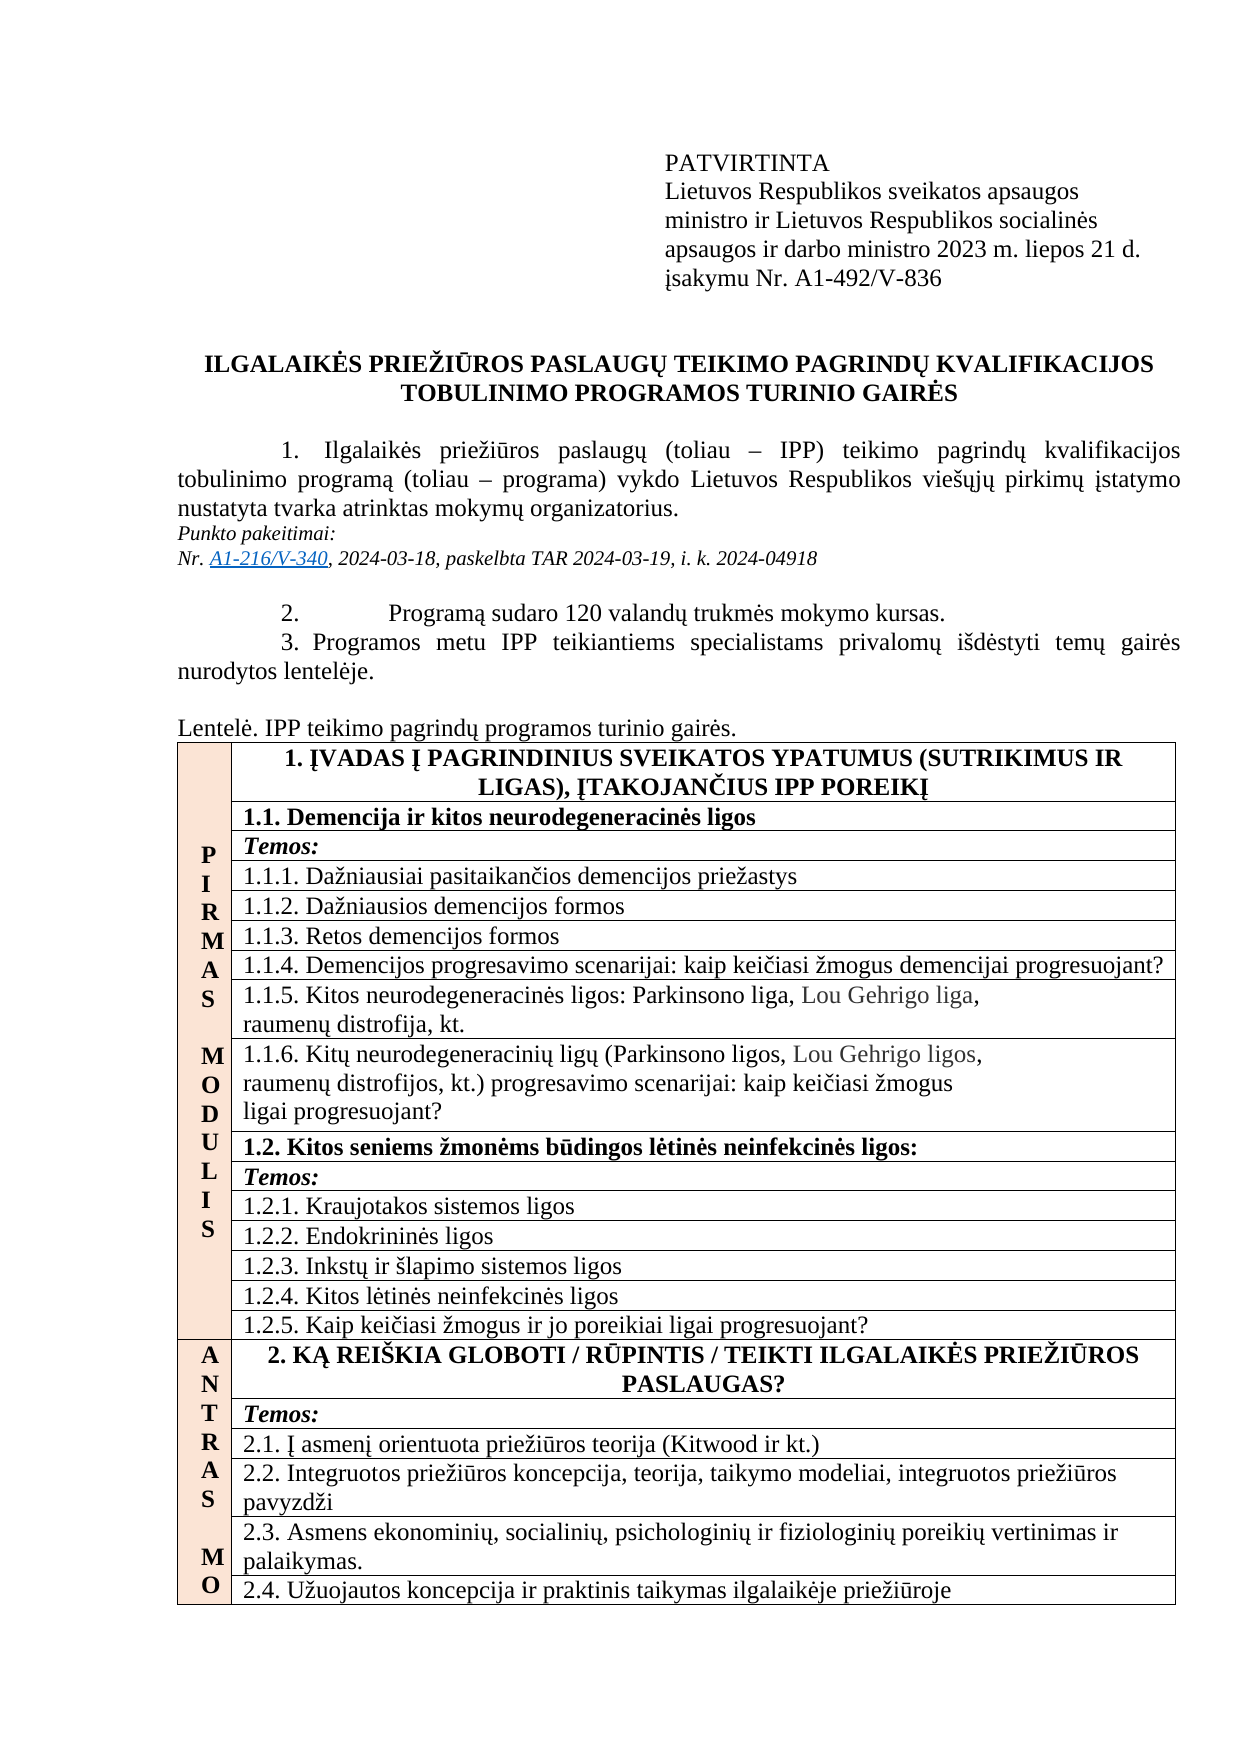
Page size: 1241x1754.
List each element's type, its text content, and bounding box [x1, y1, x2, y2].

table_cell [1176, 1310, 1181, 1339]
text 3. Programos metu IPP teikiantiems specialistams privalomų išdėstyti temų gairės nurodytos lentelėje. [177, 627, 1181, 684]
text PATVIRTINTA [177, 148, 1181, 176]
table_cell [1176, 1250, 1181, 1280]
table_cell [1176, 1516, 1181, 1574]
table_cell [1005, 1039, 1175, 1131]
table_cell 1.1.5. Kitos neurodegeneracinės ligos: Parkinsono liga, Lou Gehrigo liga, raumenų distrofija, kt. [232, 980, 1004, 1038]
table_cell [1176, 1038, 1181, 1131]
table_cell Temos: [232, 831, 1175, 860]
table_cell 2.1. Į asmenį orientuota priežiūros teorija (Kitwood ir kt.) [232, 1429, 1175, 1457]
table_cell 1.2.5. Kaip keičiasi žmogus ir jo poreikiai ligai progresuojant? [232, 1311, 1175, 1339]
table_cell [1005, 980, 1175, 1038]
table_cell [1176, 1398, 1181, 1428]
text 1. Ilgalaikės priežiūros paslaugų (toliau – IPP) teikimo pagrindų kvalifikacijos tobulinimo programą (toliau – programa) vykdo Lietuvos Respublikos viešųjų pirkimų įstatymo nustatyta tvarka atrinktas mokymų organizatorius. [177, 435, 1181, 521]
table_cell 1.1. Demencija ir kitos neurodegeneracinės ligos [232, 802, 1175, 830]
table_cell [1176, 1339, 1181, 1398]
table_cell 1.1.2. Dažniausios demencijos formos [232, 891, 1175, 920]
table_cell 1.1.6. Kitų neurodegeneracinių ligų (Parkinsono ligos, Lou Gehrigo ligos, raumenų distrofijos, kt.) progresavimo scenarijai: kaip keičiasi žmogus ligai progresuojant? [232, 1039, 1004, 1131]
table_cell [1176, 1131, 1181, 1161]
text ILGALAIKĖS PRIEŽIŪROS PASLAUGŲ TEIKIMO PAGRINDŲ KVALIFIKACIJOS TOBULINIMO PROGRAMOS TURINIO GAIRĖS [177, 349, 1181, 406]
table_header [1176, 742, 1181, 801]
text Lietuvos Respublikos sveikatos apsaugos [177, 176, 1181, 205]
table_cell Temos: [232, 1399, 1175, 1428]
table_cell 2.2. Integruotos priežiūros koncepcija, teorija, taikymo modeliai, integruotos priežiūros pavyzdži [232, 1459, 1175, 1516]
table_cell 1.1.4. Demencijos progresavimo scenarijai: kaip keičiasi žmogus demencijai progresuojant? [232, 951, 1175, 979]
table_cell 2.3. Asmens ekonominių, socialinių, psichologinių ir fiziologinių poreikių vertinimas ir palaikymas. [232, 1517, 1175, 1574]
text ministro ir Lietuvos Respublikos socialinės [177, 205, 1181, 234]
table_cell 1.1.1. Dažniausiai pasitaikančios demencijos priežastys [232, 861, 1175, 890]
text Punkto pakeitimai: [177, 521, 1181, 545]
text įsakymu Nr. A1-492/V-836 [177, 263, 1181, 291]
table_cell 1.2. Kitos seniems žmonėms būdingos lėtinės neinfekcinės ligos: [232, 1132, 1175, 1161]
table_cell [1176, 890, 1181, 920]
table_cell [1176, 1220, 1181, 1250]
table_cell 1.2.4. Kitos lėtinės neinfekcinės ligos [232, 1281, 1175, 1309]
table_cell [1176, 1428, 1181, 1457]
table_cell [1176, 860, 1181, 890]
table_cell [1176, 979, 1181, 1038]
text Lentelė. IPP teikimo pagrindų programos turinio gairės. [177, 713, 1181, 742]
table_cell [1176, 1280, 1181, 1309]
table_header PIRMAS MODULIS [178, 743, 231, 1339]
table_cell [1176, 801, 1181, 830]
text 2. Programą sudaro 120 valandų trukmės mokymo kursas. [118, 598, 1181, 627]
table_cell 1.2.1. Kraujotakos sistemos ligos [232, 1191, 1175, 1220]
table_cell 2. KĄ REIŠKIA GLOBOTI / RŪPINTIS / TEIKTI ILGALAIKĖS PRIEŽIŪROS PASLAUGAS? [232, 1340, 1175, 1398]
table_cell 1.1.3. Retos demencijos formos [232, 921, 1175, 949]
text apsaugos ir darbo ministro 2023 m. liepos 21 d. [177, 234, 1181, 263]
table_cell Temos: [232, 1162, 1175, 1190]
table_cell [1176, 950, 1181, 979]
table_cell 1.2.2. Endokrininės ligos [232, 1221, 1175, 1250]
table_header 1. ĮVADAS Į PAGRINDINIUS SVEIKATOS YPATUMUS (SUTRIKIMUS IR LIGAS), ĮTAKOJANČIUS IPP POREIKĮ [232, 743, 1175, 801]
table_cell [1176, 920, 1181, 949]
table_cell [1176, 1575, 1181, 1604]
text Nr. A1-216/V-340, 2024-03-18, paskelbta TAR 2024-03-19, i. k. 2024-04918 [177, 545, 1181, 569]
table_cell [1176, 1190, 1181, 1220]
table_cell ANTRAS MODULIS [178, 1340, 231, 1604]
table_cell 1.2.3. Inkstų ir šlapimo sistemos ligos [232, 1251, 1175, 1280]
table_cell [1176, 830, 1181, 860]
table_cell [1176, 1161, 1181, 1190]
table_cell 2.4. Užuojautos koncepcija ir praktinis taikymas ilgalaikėje priežiūroje [232, 1576, 1175, 1604]
table_cell [1176, 1458, 1181, 1516]
